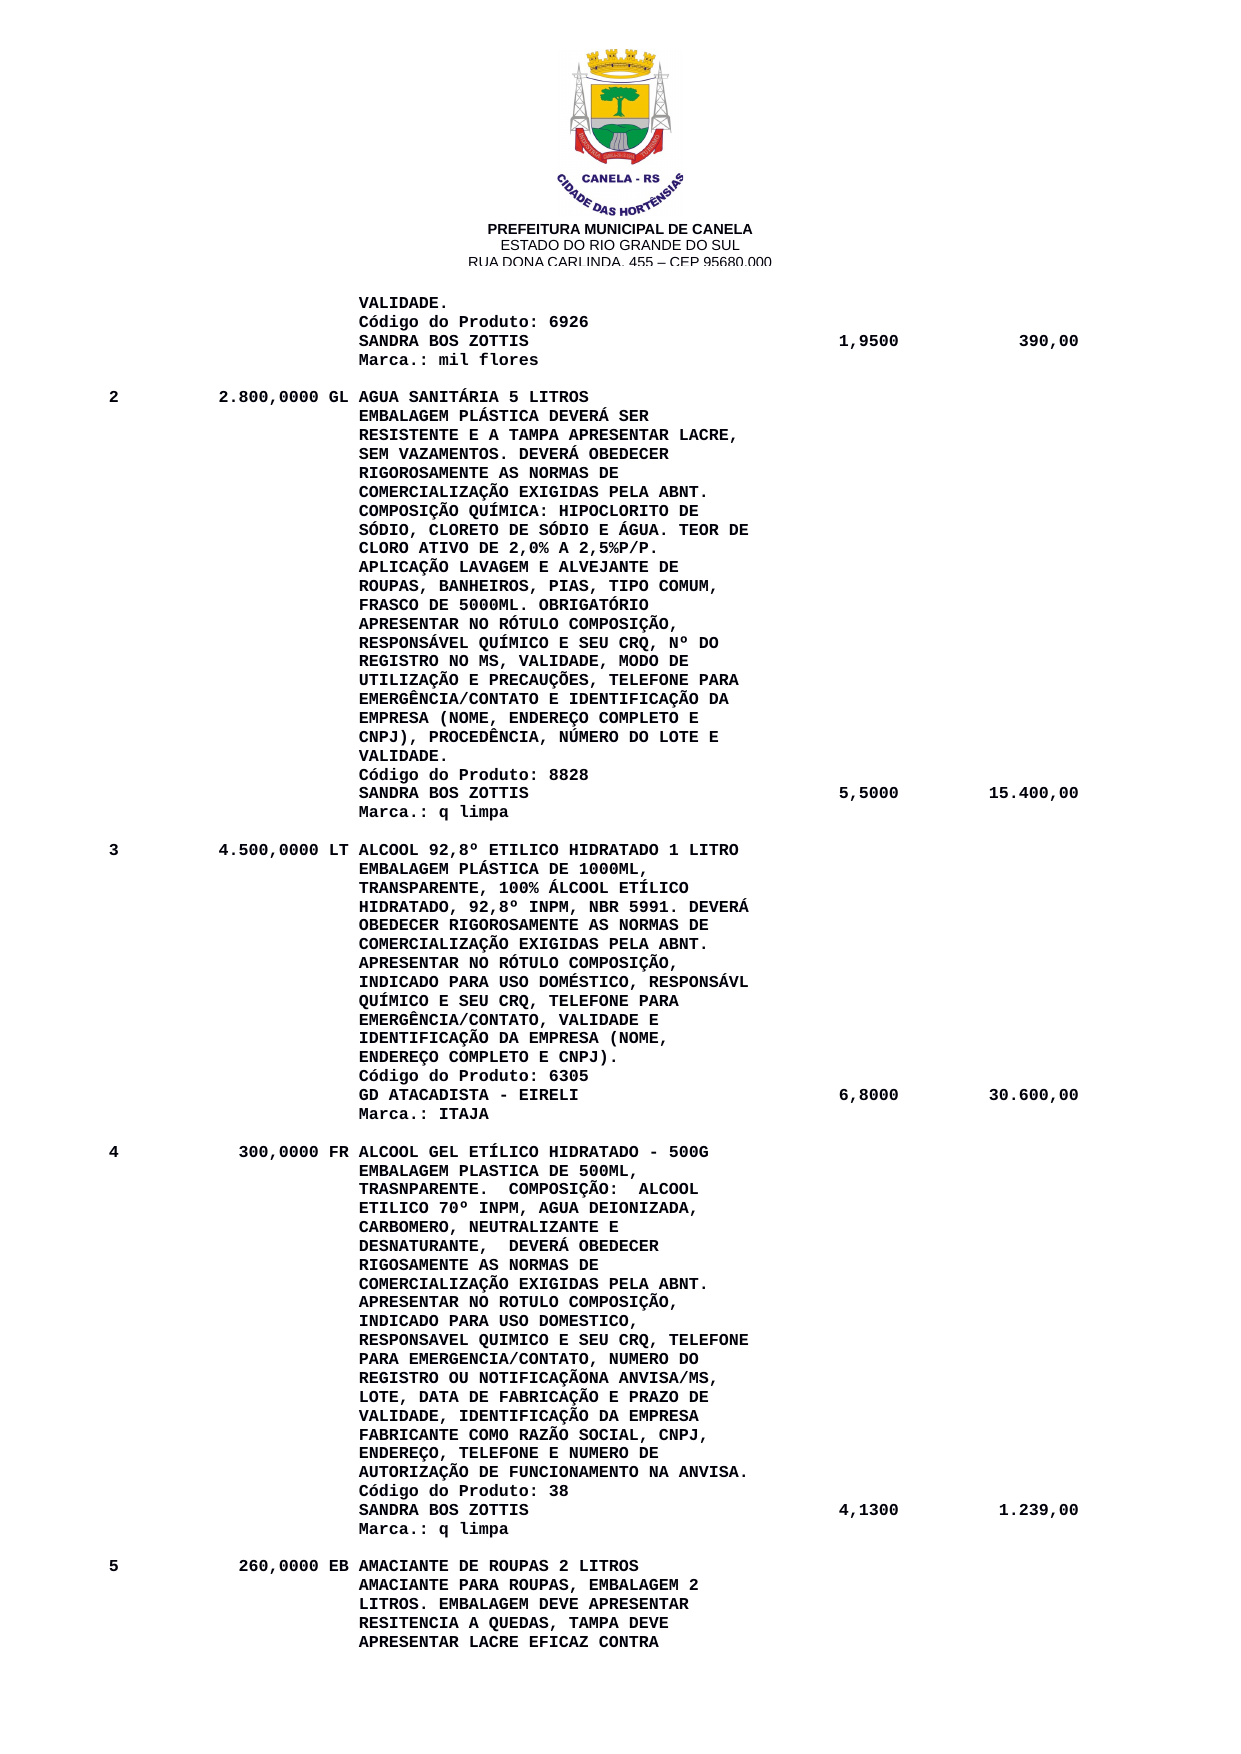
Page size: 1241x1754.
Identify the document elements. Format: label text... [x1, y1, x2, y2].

picture [557, 49, 684, 216]
text VALIDADE. Código do Produto: 6926 SANDRA BOS ZOTTIS 1,9500 390,00 Marca.: mil flores 2 2.800,0000 GL AGUA SANITÁRIA 5 LITROS EMBALAGEM PLÁSTICA DEVERÁ SER RESISTENTE E A TAMPA APRESENTAR LACRE, SEM VAZAMENTOS. DEVERÁ OBEDECER RIGOROSAMENTE AS NORMAS DE COMERCIALIZAÇÃO EXIGIDAS PELA ABNT. COMPOSIÇÃO QUÍMICA: HIPOCLORITO DE SÓDIO, CLORETO DE SÓDIO E ÁGUA. TEOR DE CLORO ATIVO DE 2,0% A 2,5%P/P. APLICAÇÃO LAVAGEM E ALVEJANTE DE ROUPAS, BANHEIROS, PIAS, TIPO COMUM, FRASCO DE 5000ML. OBRIGATÓRIO APRESENTAR NO RÓTULO COMPOSIÇÃO, RESPONSÁVEL QUÍMICO E SEU CRQ, Nº DO REGISTRO NO MS, VALIDADE, MODO DE UTILIZAÇÃO E PRECAUÇÕES, TELEFONE PARA EMERGÊNCIA/CONTATO E IDENTIFICAÇÃO DA EMPRESA (NOME, ENDEREÇO COMPLETO E CNPJ), PROCEDÊNCIA, NÚMERO DO LOTE E VALIDADE. Código do Produto: 8828 SANDRA BOS ZOTTIS 5,5000 15.400,00 Marca.: q limpa 3 4.500,0000 LT ALCOOL 92,8º ETILICO HIDRATADO 1 LITRO EMBALAGEM PLÁSTICA DE 1000ML, TRANSPARENTE, 100% ÁLCOOL ETÍLICO HIDRATADO, 92,8º INPM, NBR 5991. DEVERÁ OBEDECER RIGOROSAMENTE AS NORMAS DE COMERCIALIZAÇÃO EXIGIDAS PELA ABNT. APRESENTAR NO RÓTULO COMPOSIÇÃO, INDICADO PARA USO DOMÉSTICO, RESPONSÁVL QUÍMICO E SEU CRQ, TELEFONE PARA EMERGÊNCIA/CONTATO, VALIDADE E IDENTIFICAÇÃO DA EMPRESA (NOME, ENDEREÇO COMPLETO E CNPJ). Código do Produto: 6305 GD ATACADISTA - EIRELI 6,8000 30.600,00 Marca.: ITAJA 4 300,0000 FR ALCOOL GEL ETÍLICO HIDRATADO - 500G EMBALAGEM PLASTICA DE 500ML, TRASNPARENTE. COMPOSIÇÃO: ALCOOL ETILICO 70º INPM, AGUA DEIONIZADA, CARBOMERO, NEUTRALIZANTE E DESNATURANTE, DEVERÁ OBEDECER RIGOSAMENTE AS NORMAS DE COMERCIALIZAÇÃO EXIGIDAS PELA ABNT. APRESENTAR NO ROTULO COMPOSIÇÃO, INDICADO PARA USO DOMESTICO, RESPONSAVEL QUIMICO E SEU CRQ, TELEFONE PARA EMERGENCIA/CONTATO, NUMERO DO REGISTRO OU NOTIFICAÇÃONA ANVISA/MS, LOTE, DATA DE FABRICAÇÃO E PRAZO DE VALIDADE, IDENTIFICAÇÃO DA EMPRESA FABRICANTE COMO RAZÃO SOCIAL, CNPJ, ENDEREÇO, TELEFONE E NUMERO DE AUTORIZAÇÃO DE FUNCIONAMENTO NA ANVISA. Código do Produto: 38 SANDRA BOS ZOTTIS 4,1300 1.239,00 Marca.: q limpa 5 260,0000 EB AMACIANTE DE ROUPAS 2 LITROS AMACIANTE PARA ROUPAS, EMBALAGEM 2 LITROS. EMBALAGEM DEVE APRESENTAR RESITENCIA A QUEDAS, TAMPA DEVE APRESENTAR LACRE EFICAZ CONTRA [88, 295, 1152, 1652]
